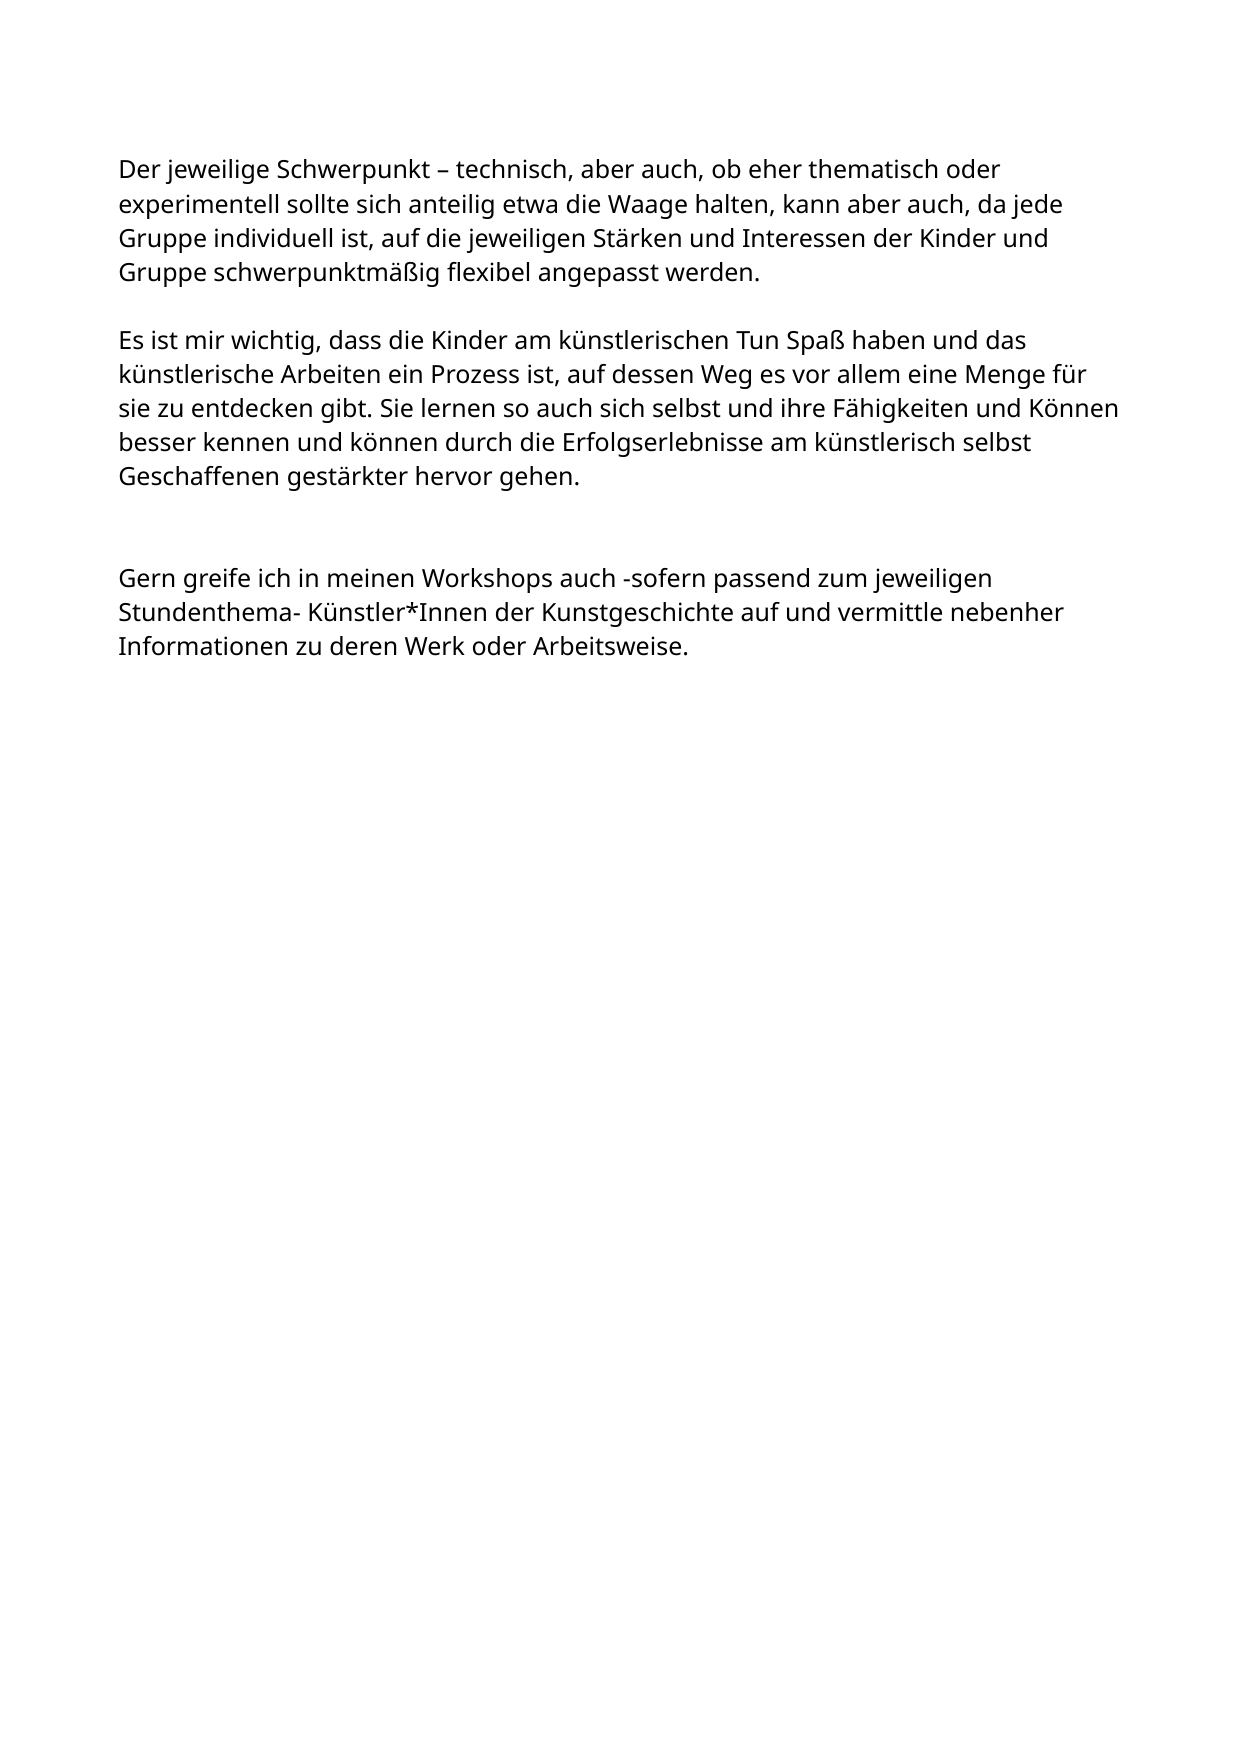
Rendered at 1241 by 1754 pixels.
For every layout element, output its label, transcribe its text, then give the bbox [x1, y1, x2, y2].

text Es ist mir wichtig, dass die Kinder am künstlerischen Tun Spaß haben und das künstlerische Arbeiten ein Prozess ist, auf dessen Weg es vor allem eine Menge für sie zu entdecken gibt. Sie lernen so auch sich selbst und ihre Fähigkeiten und Können besser kennen und können durch die Erfolgserlebnisse am künstlerisch selbst Geschaffenen gestärkter hervor gehen. [118, 322, 1122, 493]
text Gern greife ich in meinen Workshops auch -sofern passend zum jeweiligen Stundenthema- Künstler*Innen der Kunstgeschichte auf und vermittle nebenher Informationen zu deren Werk oder Arbeitsweise. [118, 561, 1122, 663]
text Der jeweilige Schwerpunkt – technisch, aber auch, ob eher thematisch oder experimentell sollte sich anteilig etwa die Waage halten, kann aber auch, da jede Gruppe individuell ist, auf die jeweiligen Stärken und Interessen der Kinder und Gruppe schwerpunktmäßig flexibel angepasst werden. [118, 152, 1122, 288]
